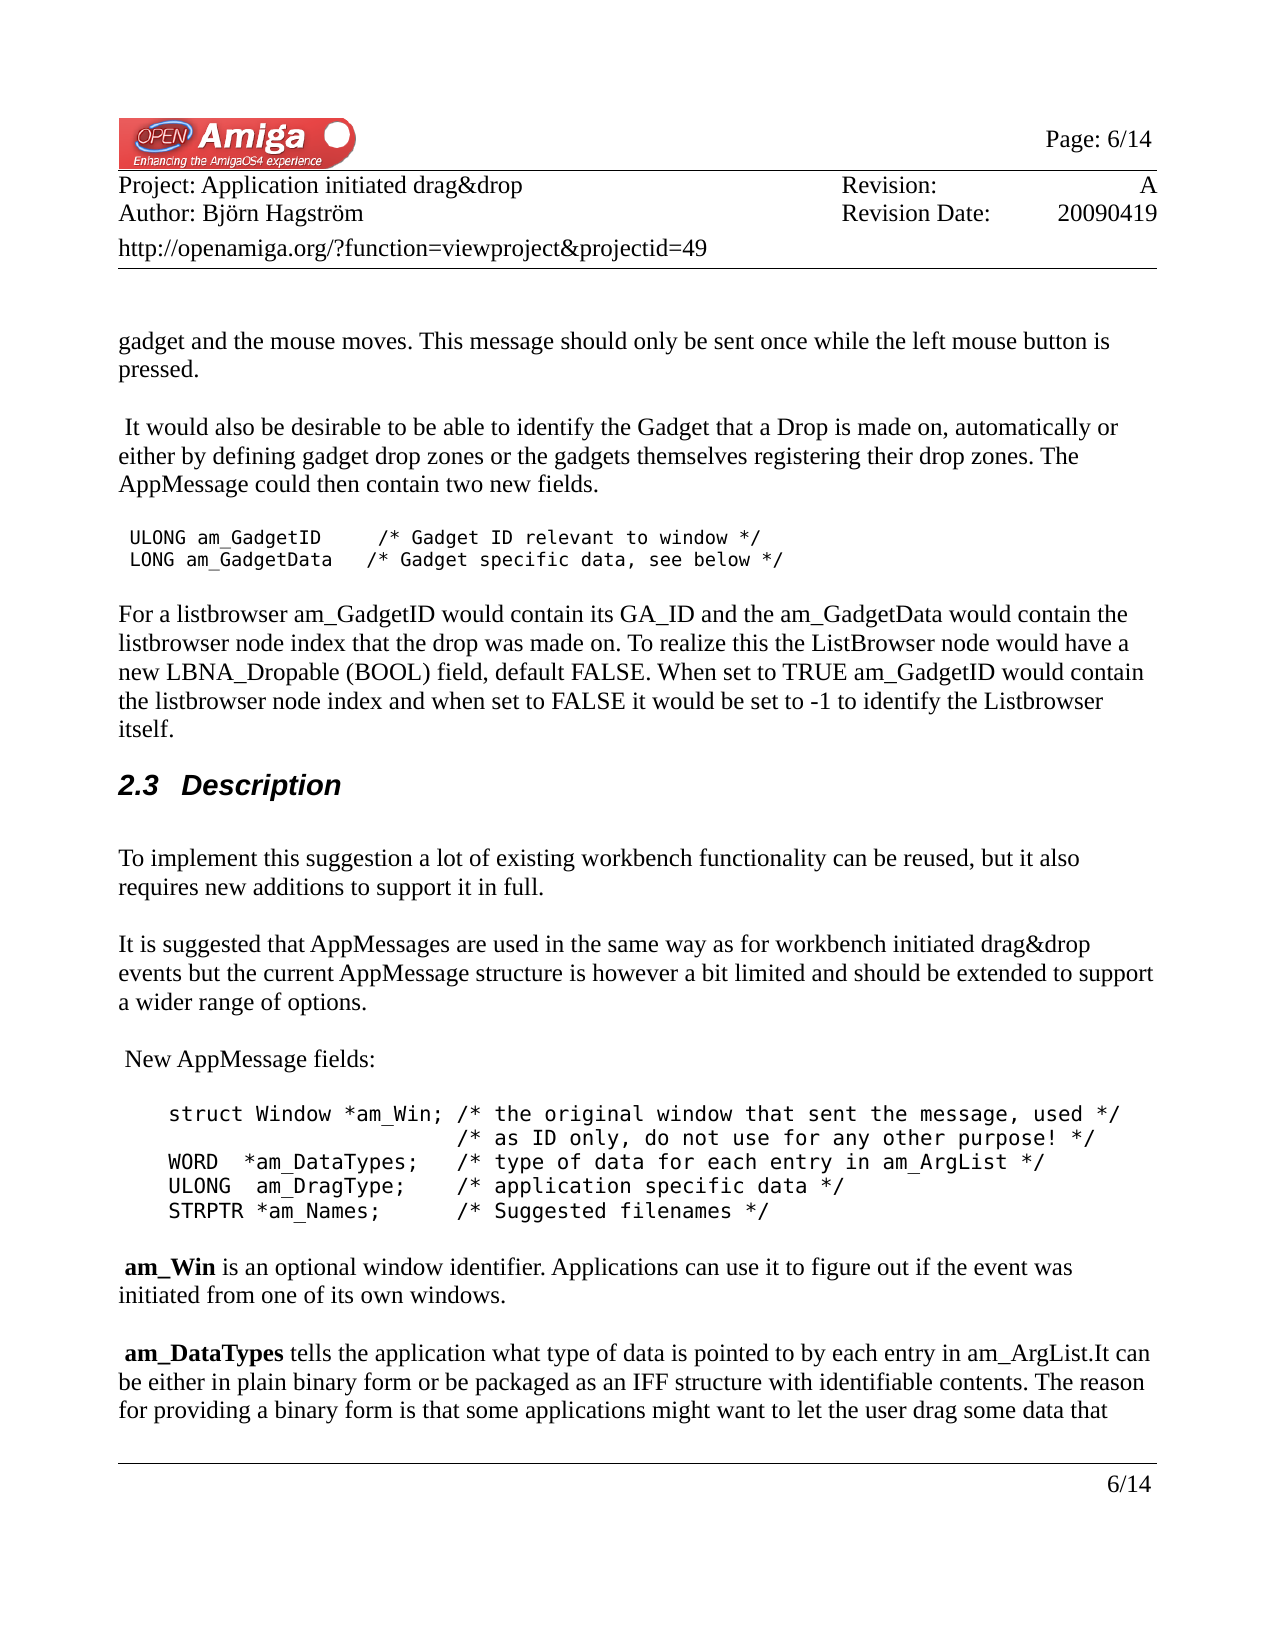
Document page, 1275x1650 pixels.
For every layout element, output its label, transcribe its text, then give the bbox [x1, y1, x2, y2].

subtitle Description [118, 768, 1157, 802]
text STRPTR *am_Names; /* Suggested filenames */ [118, 1199, 1157, 1223]
text ULONG am_GadgetID /* Gadget ID relevant to window */ [118, 527, 1157, 549]
text It would also be desirable to be able to identify the Gadget that a Drop is made on, automatically or either by defining gadget drop zones or the gadgets themselves registering their drop zones. The AppMessage could then contain two new fields. [118, 412, 1157, 498]
text For a listbrowser am_GadgetID would contain its GA_ID and the am_GadgetData would contain the listbrowser node index that the drop was made on. To realize this the ListBrowser node would have a new LBNA_Dropable (BOOL) field, default FALSE. When set to TRUE am_GadgetID would contain the listbrowser node index and when set to FALSE it would be set to -1 to identify the Listbrowser itself. [118, 599, 1157, 743]
text It is suggested that AppMessages are used in the same way as for workbench initiated drag&drop events but the current AppMessage structure is however a bit limited and should be extended to support [118, 929, 1157, 987]
text To implement this suggestion a lot of existing workbench functionality can be reused, but it also requires new additions to support it in full. [118, 843, 1157, 901]
text LONG am_GadgetData /* Gadget specific data, see below */ [118, 549, 1157, 571]
text gadget and the mouse moves. This message should only be sent once while the left mouse button is pressed. [118, 326, 1157, 383]
text am_Win is an optional window identifier. Applications can use it to figure out if the event was initiated from one of its own windows. [118, 1252, 1157, 1309]
text /* as ID only, do not use for any other purpose! */ [118, 1126, 1157, 1150]
text am_DataTypes tells the application what type of data is pointed to by each entry in am_ArgList.It can be either in plain binary form or be packaged as an IFF structure with identifiable contents. The reason for providing a binary form is that some applications might want to let the user drag some data that [118, 1338, 1157, 1424]
text ULONG am_DragType; /* application specific data */ [118, 1174, 1157, 1199]
text WORD *am_DataTypes; /* type of data for each entry in am_ArgList */ [118, 1150, 1157, 1174]
text a wider range of options. [118, 987, 1157, 1016]
picture [119, 118, 368, 169]
text struct Window *am_Win; /* the original window that sent the message, used */ [118, 1102, 1157, 1126]
text New AppMessage fields: [118, 1044, 1157, 1073]
